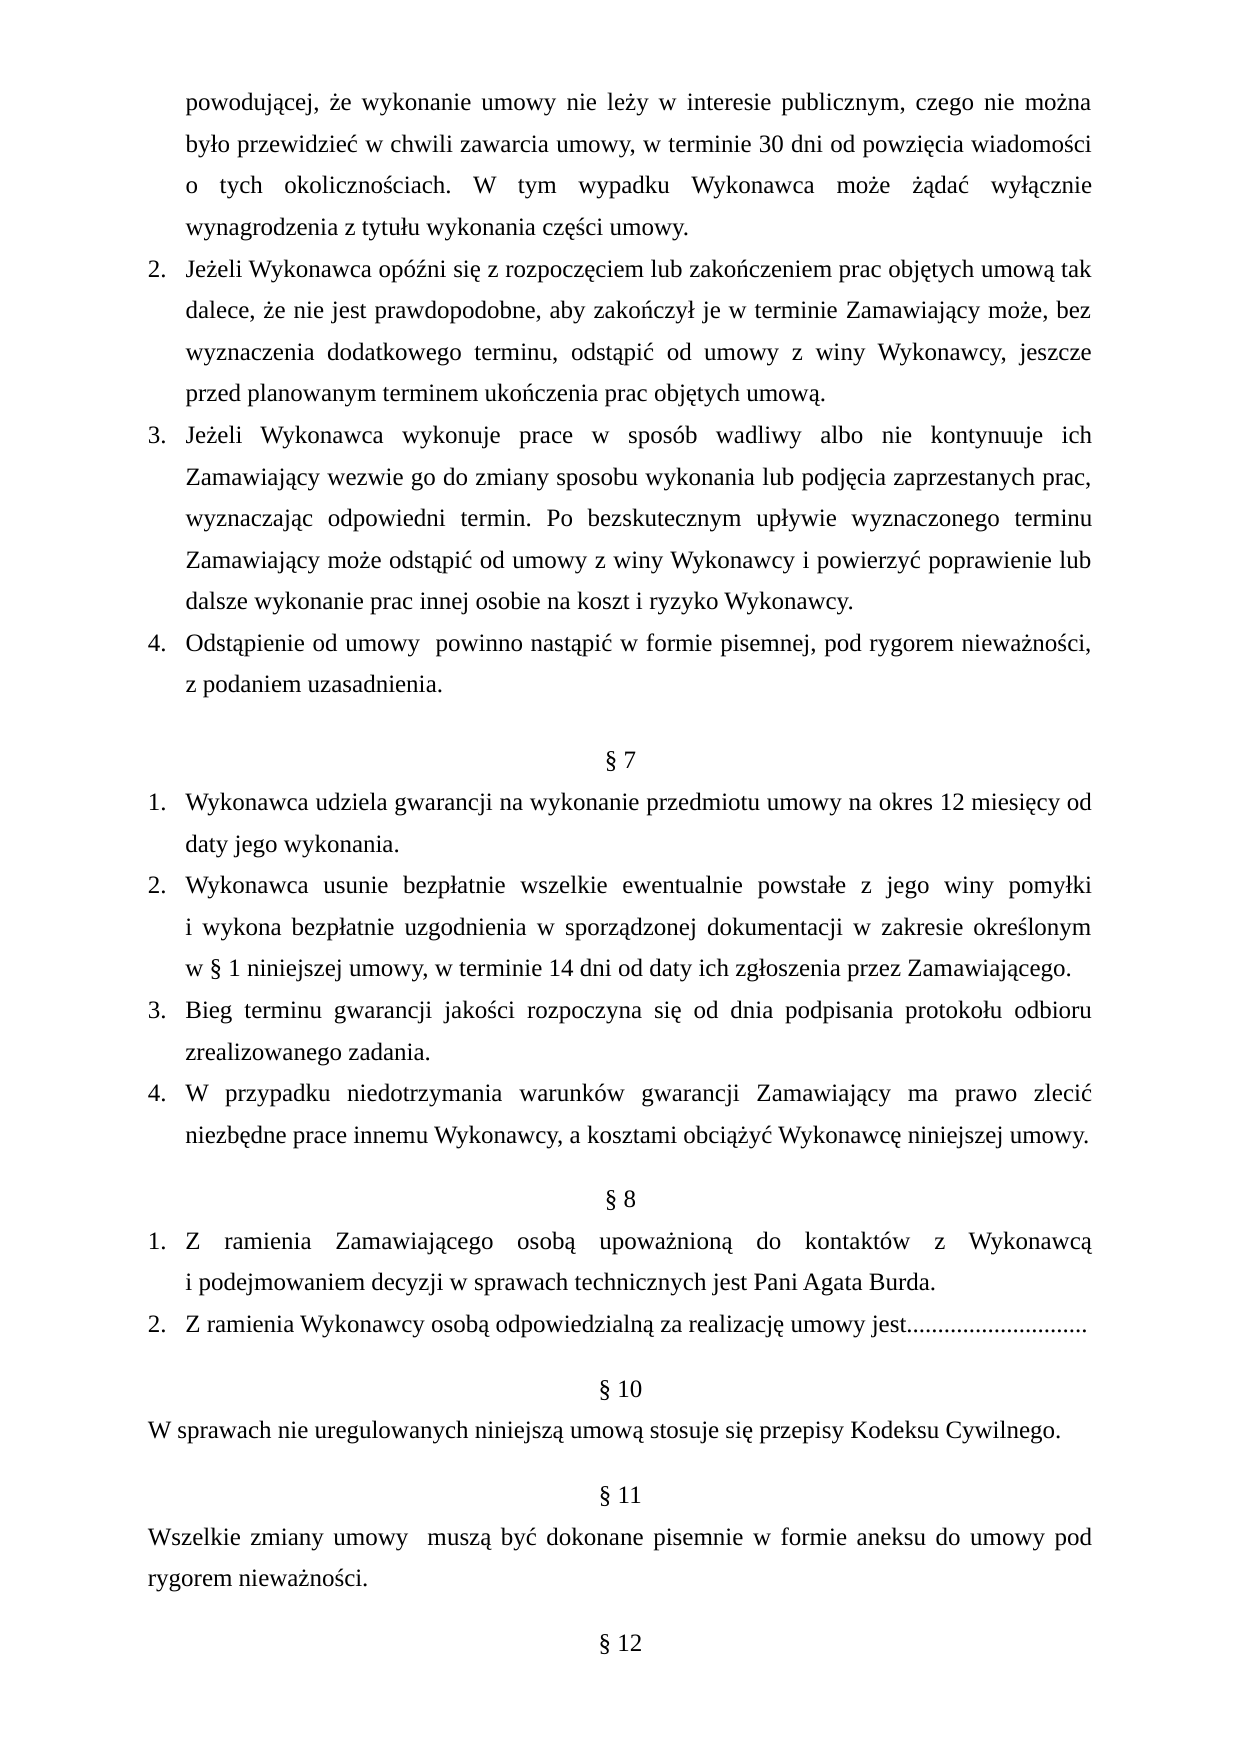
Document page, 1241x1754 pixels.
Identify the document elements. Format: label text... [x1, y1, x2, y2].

list powodującej, że wykonanie umowy nie leży w interesie publicznym, czego nie można było przewidzieć w chwili zawarcia umowy, w terminie 30 dni od powzięcia wiadomości o tych okolicznościach. W tym wypadku Wykonawca może żądać wyłącznie wynagrodzenia z tytułu wykonania części umowy. [148, 88, 1093, 241]
list Jeżeli Wykonawca wykonuje prace w sposób wadliwy albo nie kontynuuje ich Zamawiający wezwie go do zmiany sposobu wykonania lub podjęcia zaprzestanych prac, wyznaczając odpowiedni termin. Po bezskutecznym upływie wyznaczonego terminu Zamawiający może odstąpić od umowy z winy Wykonawcy i powierzyć poprawienie lub dalsze wykonanie prac innej osobie na koszt i ryzyko Wykonawcy. [148, 421, 1093, 615]
list Z ramienia Zamawiającego osobą upoważnioną do kontaktów z Wykonawcą i podejmowaniem decyzji w sprawach technicznych jest Pani Agata Burda. [148, 1227, 1093, 1296]
list Jeżeli Wykonawca opóźni się z rozpoczęciem lub zakończeniem prac objętych umową tak dalece, że nie jest prawdopodobne, aby zakończył je w terminie Zamawiający może, bez wyznaczenia dodatkowego terminu, odstąpić od umowy z winy Wykonawcy, jeszcze przed planowanym terminem ukończenia prac objętych umową. [148, 255, 1093, 407]
text § 11 [148, 1481, 1093, 1509]
list Wykonawca udziela gwarancji na wykonanie przedmiotu umowy na okres 12 miesięcy od daty jego wykonania. [148, 788, 1093, 857]
list Z ramienia Wykonawcy osobą odpowiedzialną za realizację umowy jest............................. [148, 1310, 1093, 1338]
text § 8 [148, 1185, 1093, 1213]
text W sprawach nie uregulowanych niniejszą umową stosuje się przepisy Kodeksu Cywilnego. [148, 1416, 1093, 1444]
text § 7 [148, 747, 1093, 774]
text § 12 [148, 1629, 1093, 1657]
list Wykonawca usunie bezpłatnie wszelkie ewentualnie powstałe z jego winy pomyłki i wykona bezpłatnie uzgodnienia w sporządzonej dokumentacji w zakresie określonym w § 1 niniejszej umowy, w terminie 14 dni od daty ich zgłoszenia przez Zamawiającego. [148, 871, 1093, 982]
list Bieg terminu gwarancji jakości rozpoczyna się od dnia podpisania protokołu odbioru zrealizowanego zadania. [148, 996, 1093, 1065]
text Wszelkie zmiany umowy muszą być dokonane pisemnie w formie aneksu do umowy pod rygorem nieważności. [148, 1523, 1093, 1592]
list Odstąpienie od umowy powinno nastąpić w formie pisemnej, pod rygorem nieważności, z podaniem uzasadnienia. [148, 629, 1093, 698]
list W przypadku niedotrzymania warunków gwarancji Zamawiający ma prawo zlecić niezbędne prace innemu Wykonawcy, a kosztami obciążyć Wykonawcę niniejszej umowy. [148, 1079, 1093, 1148]
text § 10 [148, 1375, 1093, 1402]
